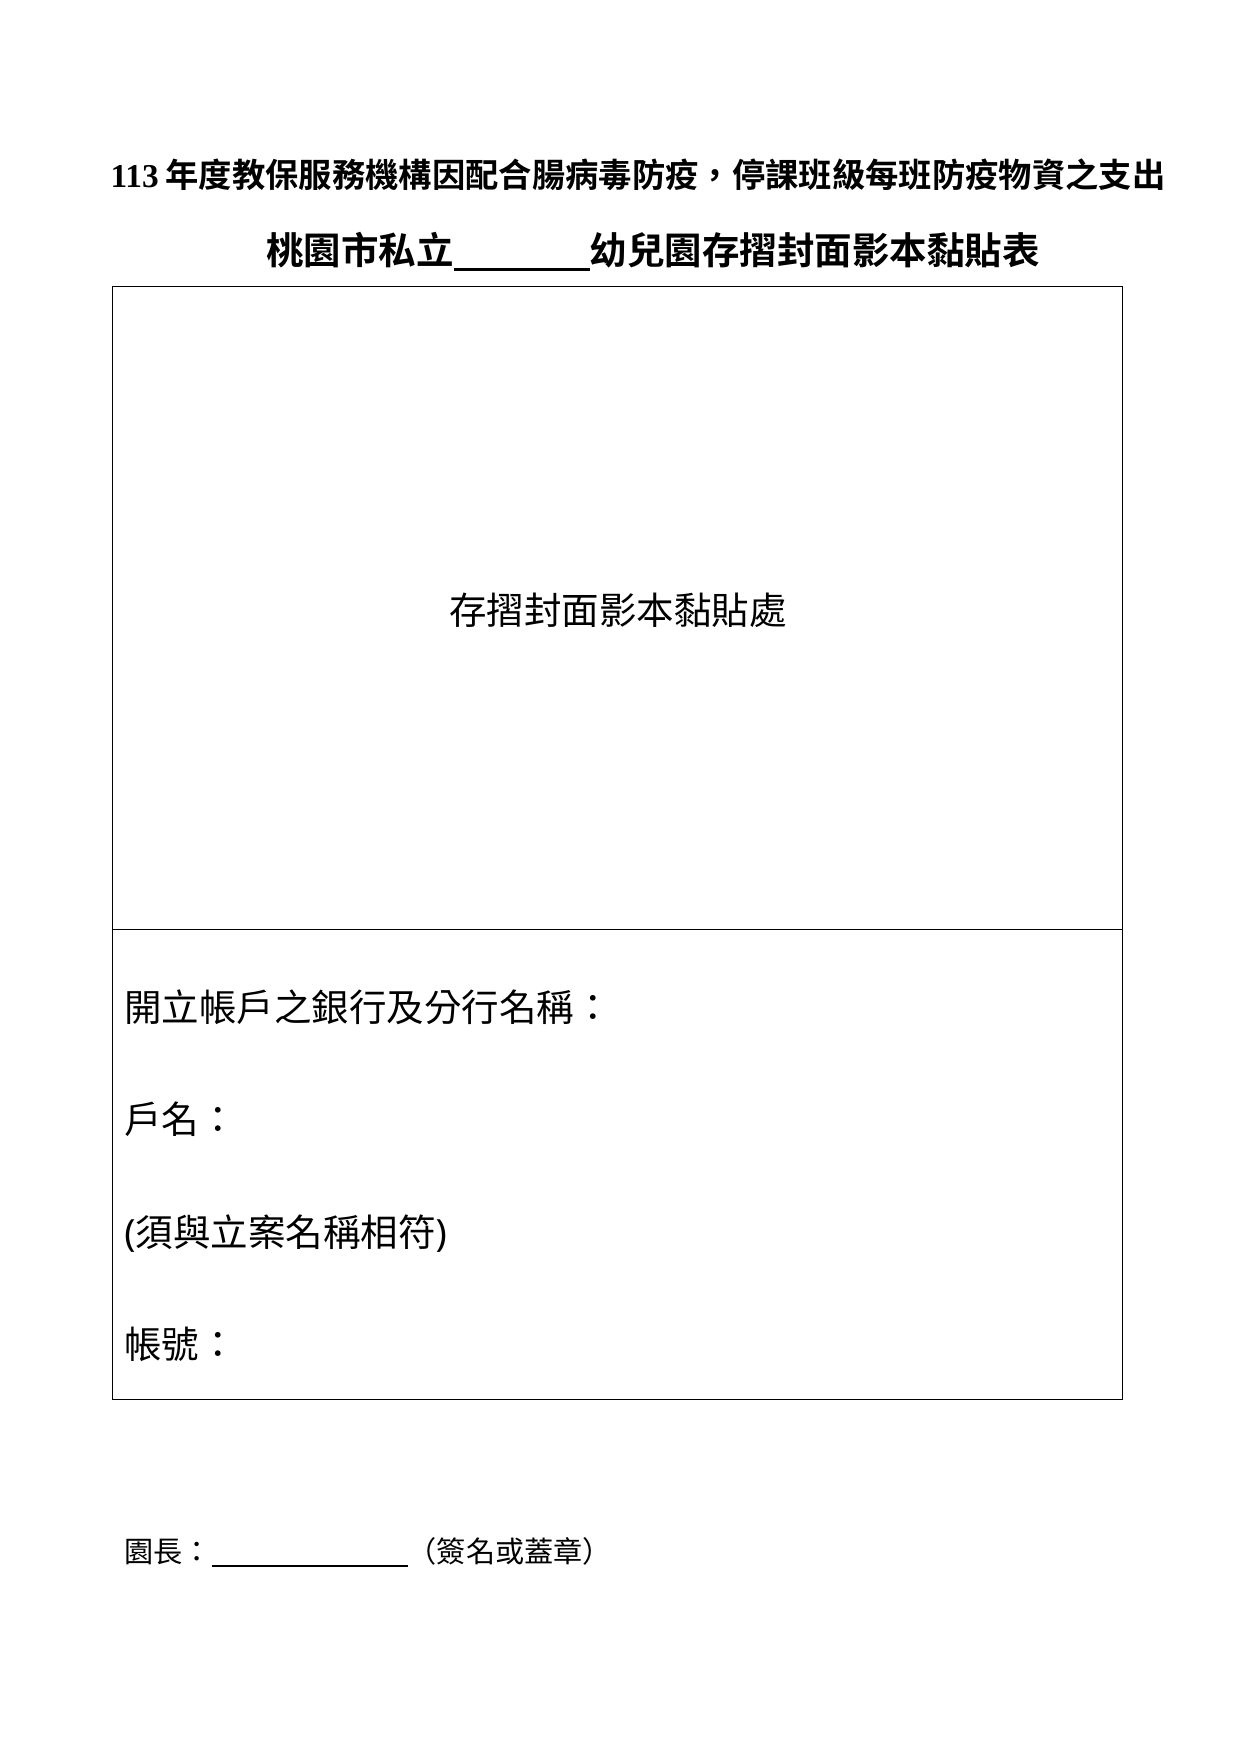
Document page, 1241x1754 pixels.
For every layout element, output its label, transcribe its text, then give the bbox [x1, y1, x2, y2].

text 園長： （簽名或蓋章） [124, 1512, 1181, 1587]
table_header 存摺封面影本黏貼處 [113, 287, 1122, 929]
table_cell 開立帳戶之銀行及分行名稱： 戶名： (須與立案名稱相符) 帳號： [113, 930, 1122, 1399]
text 113年度教保服務機構因配合腸病毒防疫，停課班級每班防疫物資之支出 [94, 136, 1181, 211]
text 桃園市私立 幼兒園存摺封面影本黏貼表 [124, 211, 1181, 286]
